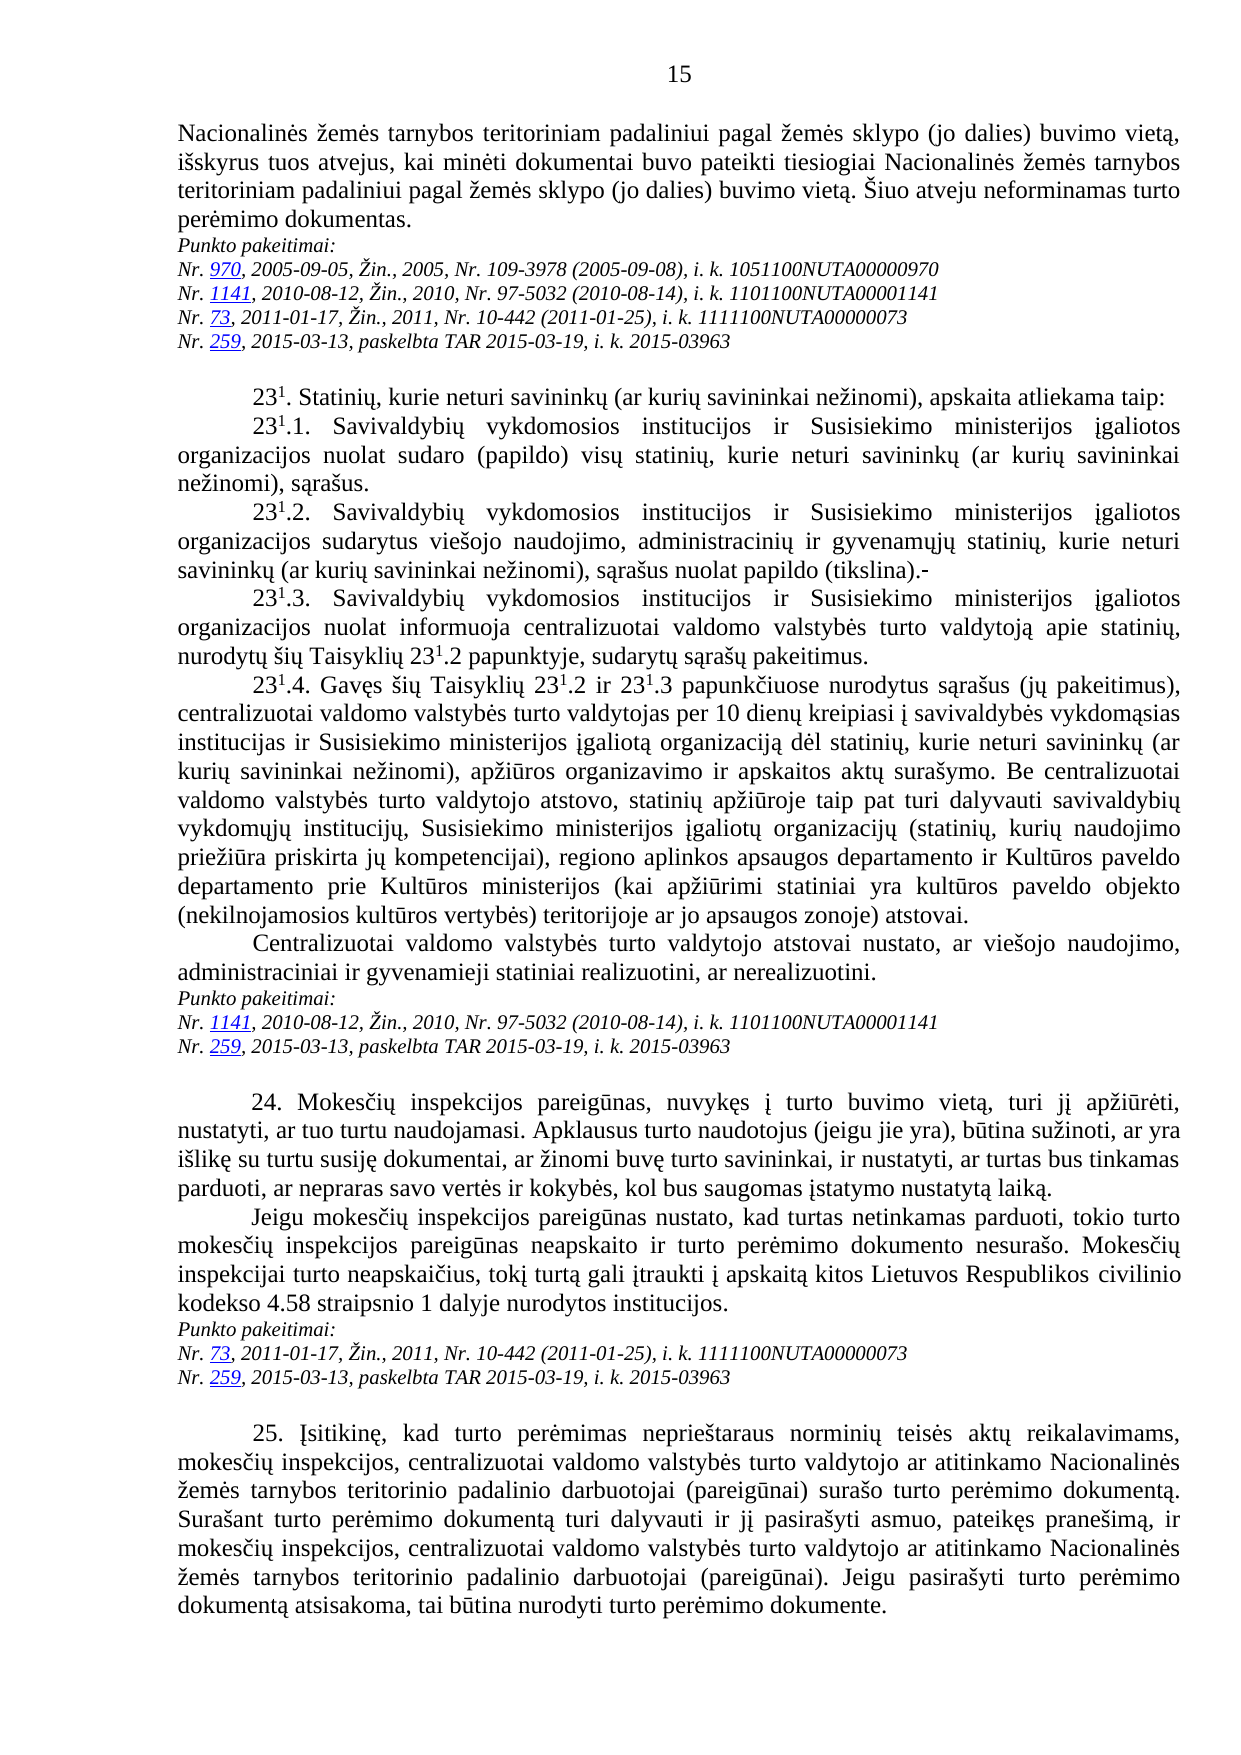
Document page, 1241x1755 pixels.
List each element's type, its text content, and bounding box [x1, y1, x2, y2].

text Nacionalinės žemės tarnybos teritoriniam padaliniui pagal žemės sklypo (jo dalies) buvimo vietą, išskyrus tuos atvejus, kai minėti dokumentai buvo pateikti tiesiogiai Nacionalinės žemės tarnybos teritoriniam padaliniui pagal žemės sklypo (jo dalies) buvimo vietą. Šiuo atveju neforminamas turto perėmimo dokumentas. [177, 118, 1181, 233]
text Punkto pakeitimai: [177, 986, 1181, 1010]
text 231.4. Gavęs šių Taisyklių 231.2 ir 231.3 papunkčiuose nurodytus sąrašus (jų pakeitimus), centralizuotai valdomo valstybės turto valdytojas per 10 dienų kreipiasi į savivaldybės vykdomąsias institucijas ir Susisiekimo ministerijos įgaliotą organizaciją dėl statinių, kurie neturi savininkų (ar kurių savininkai nežinomi), apžiūros organizavimo ir apskaitos aktų surašymo. Be centralizuotai valdomo valstybės turto valdytojo atstovo, statinių apžiūroje taip pat turi dalyvauti savivaldybių vykdomųjų institucijų, Susisiekimo ministerijos įgaliotų organizacijų (statinių, kurių naudojimo priežiūra priskirta jų kompetencijai), regiono aplinkos apsaugos departamento ir Kultūros paveldo departamento prie Kultūros ministerijos (kai apžiūrimi statiniai yra kultūros paveldo objekto (nekilnojamosios kultūros vertybės) teritorijoje ar jo apsaugos zonoje) atstovai. [177, 670, 1181, 928]
text Punkto pakeitimai: [177, 1317, 1181, 1341]
text Centralizuotai valdomo valstybės turto valdytojo atstovai nustato, ar viešojo naudojimo, administraciniai ir gyvenamieji statiniai realizuotini, ar nerealizuotini. [177, 928, 1181, 986]
text 24. Mokesčių inspekcijos pareigūnas, nuvykęs į turto buvimo vietą, turi jį apžiūrėti, nustatyti, ar tuo turtu naudojamasi. Apklausus turto naudotojus (jeigu jie yra), būtina sužinoti, ar yra išlikę su turtu susiję dokumentai, ar žinomi buvę turto savininkai, ir nustatyti, ar turtas bus tinkamas parduoti, ar nepraras savo vertės ir kokybės, kol bus saugomas įstatymo nustatytą laiką. [177, 1087, 1181, 1202]
text 25. Įsitikinę, kad turto perėmimas neprieštaraus norminių teisės aktų reikalavimams, mokesčių inspekcijos, centralizuotai valdomo valstybės turto valdytojo ar atitinkamo Nacionalinės žemės tarnybos teritorinio padalinio darbuotojai (pareigūnai) surašo turto perėmimo dokumentą. Surašant turto perėmimo dokumentą turi dalyvauti ir jį pasirašyti asmuo, pateikęs pranešimą, ir mokesčių inspekcijos, centralizuotai valdomo valstybės turto valdytojo ar atitinkamo Nacionalinės žemės tarnybos teritorinio padalinio darbuotojai (pareigūnai). Jeigu pasirašyti turto perėmimo dokumentą atsisakoma, tai būtina nurodyti turto perėmimo dokumente. [177, 1418, 1181, 1619]
text 231.2. Savivaldybių vykdomosios institucijos ir Susisiekimo ministerijos įgaliotos organizacijos sudarytus viešojo naudojimo, administracinių ir gyvenamųjų statinių, kurie neturi savininkų (ar kurių savininkai nežinomi), sąrašus nuolat papildo (tikslina). [177, 497, 1181, 583]
text Nr. 1141, 2010-08-12, Žin., 2010, Nr. 97-5032 (2010-08-14), i. k. 1101100NUTA00001141 [177, 281, 1181, 305]
text Nr. 259, 2015-03-13, paskelbta TAR 2015-03-19, i. k. 2015-03963 [177, 1034, 1181, 1058]
text Nr. 259, 2015-03-13, paskelbta TAR 2015-03-19, i. k. 2015-03963 [177, 1365, 1181, 1389]
text Nr. 73, 2011-01-17, Žin., 2011, Nr. 10-442 (2011-01-25), i. k. 1111100NUTA00000073 [177, 305, 1181, 329]
text Nr. 1141, 2010-08-12, Žin., 2010, Nr. 97-5032 (2010-08-14), i. k. 1101100NUTA00001141 [177, 1010, 1181, 1034]
text Nr. 73, 2011-01-17, Žin., 2011, Nr. 10-442 (2011-01-25), i. k. 1111100NUTA00000073 [177, 1341, 1181, 1365]
text Nr. 970, 2005-09-05, Žin., 2005, Nr. 109-3978 (2005-09-08), i. k. 1051100NUTA00000970 [177, 257, 1181, 281]
text 231.1. Savivaldybių vykdomosios institucijos ir Susisiekimo ministerijos įgaliotos organizacijos nuolat sudaro (papildo) visų statinių, kurie neturi savininkų (ar kurių savininkai nežinomi), sąrašus. [177, 411, 1181, 497]
text Jeigu mokesčių inspekcijos pareigūnas nustato, kad turtas netinkamas parduoti, tokio turto mokesčių inspekcijos pareigūnas neapskaito ir turto perėmimo dokumento nesurašo. Mokesčių inspekcijai turto neapskaičius, tokį turtą gali įtraukti į apskaitą kitos Lietuvos Respublikos civilinio kodekso 4.58 straipsnio 1 dalyje nurodytos institucijos. [177, 1202, 1181, 1317]
text Nr. 259, 2015-03-13, paskelbta TAR 2015-03-19, i. k. 2015-03963 [177, 329, 1181, 353]
text 231. Statinių, kurie neturi savininkų (ar kurių savininkai nežinomi), apskaita atliekama taip: [177, 382, 1181, 411]
text 231.3. Savivaldybių vykdomosios institucijos ir Susisiekimo ministerijos įgaliotos organizacijos nuolat informuoja centralizuotai valdomo valstybės turto valdytoją apie statinių, nurodytų šių Taisyklių 231.2 papunktyje, sudarytų sąrašų pakeitimus. [177, 583, 1181, 670]
text Punkto pakeitimai: [177, 233, 1181, 257]
